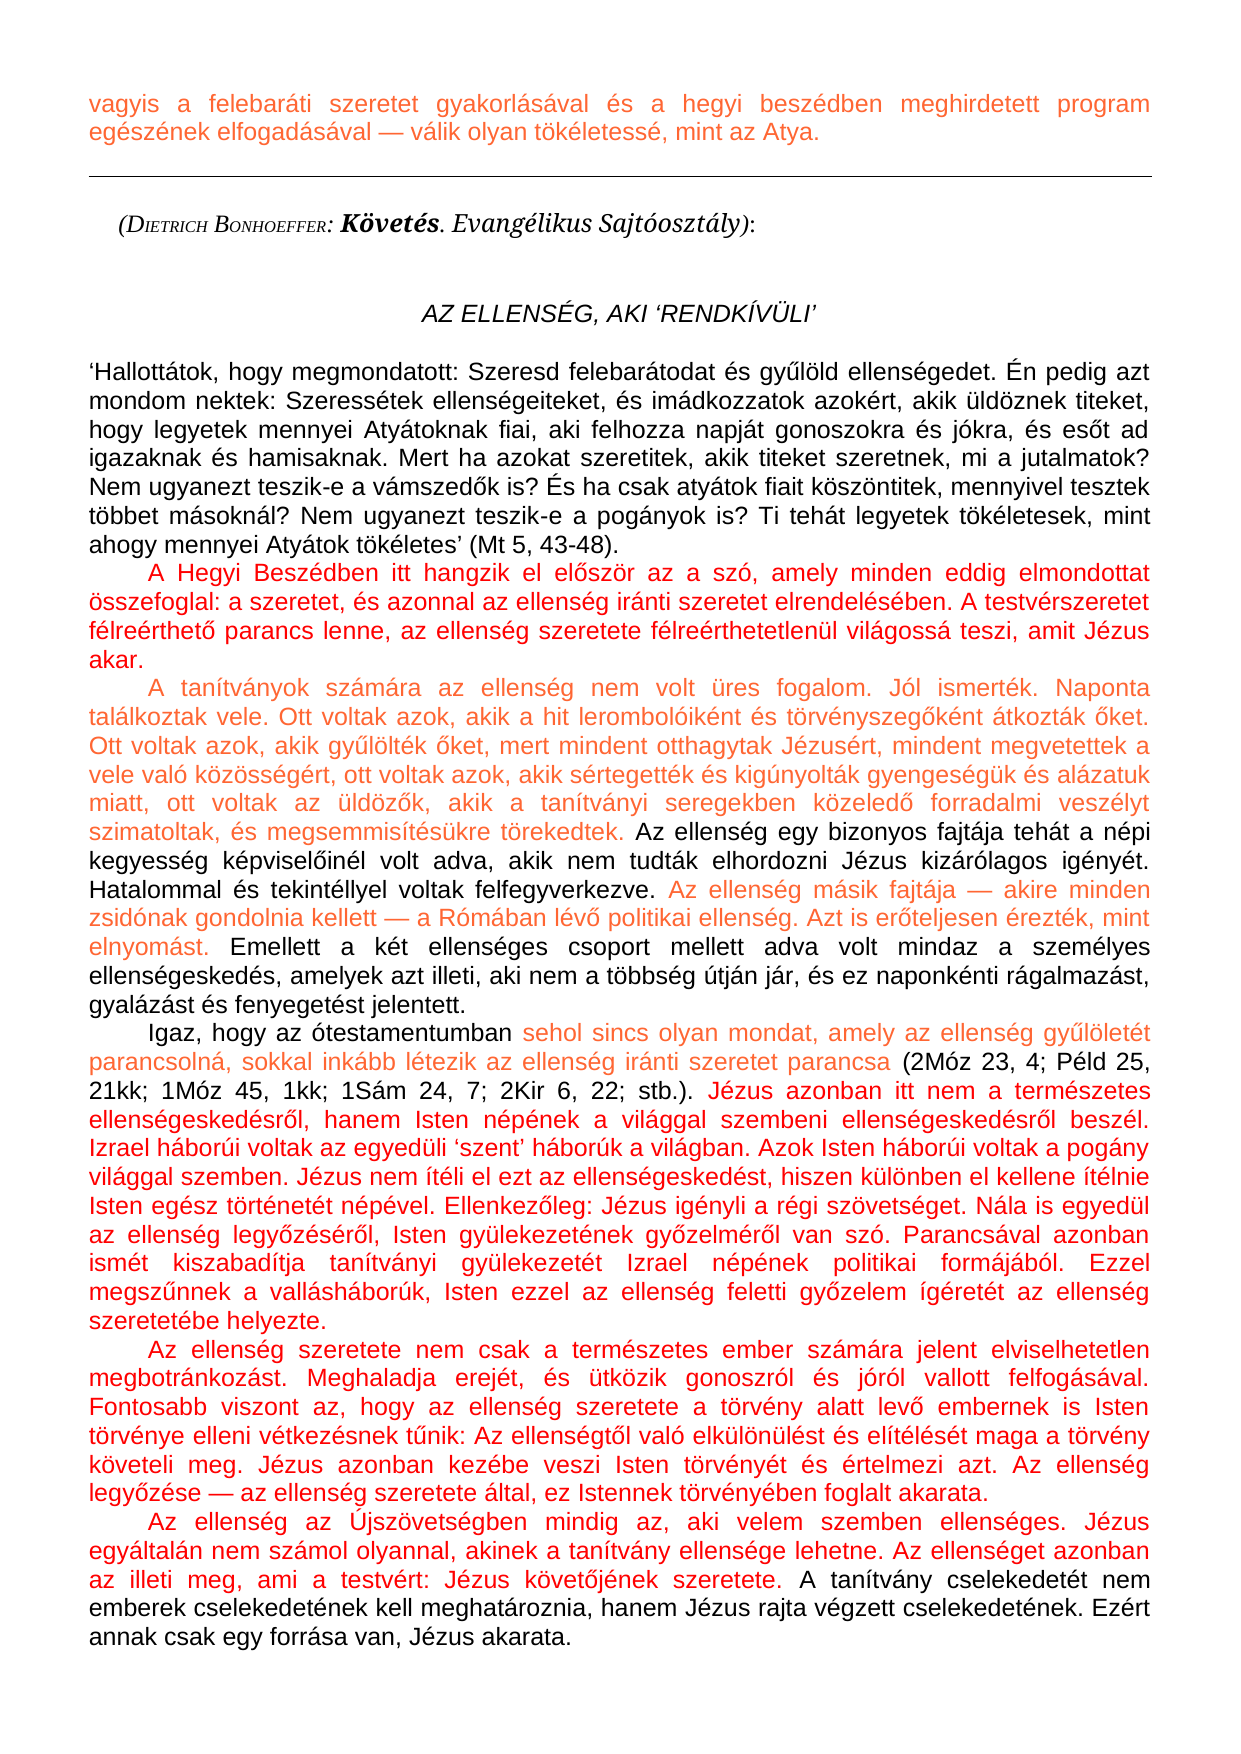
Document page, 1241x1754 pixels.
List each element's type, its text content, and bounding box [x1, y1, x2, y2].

text (Dietrich Bonhoeffer: Követés. Evangélikus Sajtóosztály): [88, 177, 1152, 269]
text vagyis a felebaráti szeretet gyakorlásával és a hegyi beszédben meghirdetett program egészének elfogadásával — válik olyan tökéletessé, mint az Atya. [88, 88, 1152, 146]
text Igaz, hogy az ótestamentumban sehol sincs olyan mondat, amely az ellenség gyűlöletét parancsolná, sokkal inkább létezik az ellenség iránti szeretet parancsa (2Móz 23, 4; Péld 25, 21kk; 1Móz 45, 1kk; 1Sám 24, 7; 2Kir 6, 22; stb.). Jézus azonban itt nem a természetes ellenségeskedésről, hanem Isten népének a világgal szembeni ellenségeskedésről beszél. Izrael háborúi voltak az egyedüli ‘szent’ háborúk a világban. Azok Isten háborúi voltak a pogány világgal szemben. Jézus nem ítéli el ezt az ellenségeskedést, hiszen különben el kellene ítélnie Isten egész történetét népével. Ellenkezőleg: Jézus igényli a régi szövetséget. Nála is egyedül az ellenség legyőzéséről, Isten gyülekezetének győzelméről van szó. Parancsával azonban ismét kiszabadítja tanítványi gyülekezetét Izrael népének politikai formájából. Ezzel megszűnnek a vallásháborúk, Isten ezzel az ellenség feletti győzelem ígéretét az ellenség szeretetébe helyezte. [88, 1018, 1152, 1335]
text A tanítványok számára az ellenség nem volt üres fogalom. Jól ismerték. Naponta találkoztak vele. Ott voltak azok, akik a hit lerombolóiként és törvényszegőként átkozták őket. Ott voltak azok, akik gyűlölték őket, mert mindent otthagytak Jézusért, mindent megvetettek a vele való közösségért, ott voltak azok, akik sértegették és kigúnyolták gyengeségük és alázatuk miatt, ott voltak az üldözők, akik a tanítványi seregekben közeledő forradalmi veszélyt szimatoltak, és megsemmisítésükre törekedtek. Az ellenség egy bizonyos fajtája tehát a népi kegyesség képviselőinél volt adva, akik nem tudták elhordozni Jézus kizárólagos igényét. Hatalommal és tekintéllyel voltak felfegyverkezve. Az ellenség másik fajtája — akire minden zsidónak gondolnia kellett — a Rómában lévő politikai ellenség. Azt is erőteljesen érezték, mint elnyomást. Emellett a két ellenséges csoport mellett adva volt mindaz a személyes ellenségeskedés, amelyek azt illeti, aki nem a többség útján jár, és ez naponkénti rágalmazást, gyalázást és fenyegetést jelentett. [88, 673, 1152, 1018]
text AZ ELLENSÉG, AKI ‘RENDKÍVÜLI’ [88, 299, 1152, 328]
text ‘Hallottátok, hogy megmondatott: Szeresd felebarátodat és gyűlöld ellenségedet. Én pedig azt mondom nektek: Szeressétek ellenségeiteket, és imádkozzatok azokért, akik üldöznek titeket, hogy legyetek mennyei Atyátoknak fiai, aki felhozza napját gonoszokra és jókra, és esőt ad igazaknak és hamisaknak. Mert ha azokat szeretitek, akik titeket szeretnek, mi a jutalmatok? Nem ugyanezt teszik‑e a vámszedők is? És ha csak atyátok fiait köszöntitek, mennyivel tesztek többet másoknál? Nem ugyanezt teszik‑e a pogányok is? Ti tehát legyetek tökéletesek, mint ahogy mennyei Atyátok tökéletes’ (Mt 5, 43-48). [88, 357, 1152, 558]
text Az ellenség az Újszövetségben mindig az, aki velem szemben ellenséges. Jézus egyáltalán nem számol olyannal, akinek a tanítvány ellensége lehetne. Az ellenséget azonban az illeti meg, ami a testvért: Jézus követőjének szeretete. A tanítvány cselekedetét nem emberek cselekedetének kell meghatároznia, hanem Jézus rajta végzett cselekedetének. Ezért annak csak egy forrása van, Jézus akarata. [88, 1507, 1152, 1651]
text A Hegyi Beszédben itt hangzik el először az a szó, amely minden eddig elmondottat összefoglal: a szeretet, és azonnal az ellenség iránti szeretet elrendelésében. A testvérszeretet félreérthető parancs lenne, az ellenség szeretete félreérthetetlenül világossá teszi, amit Jézus akar. [88, 558, 1152, 673]
text Az ellenség szeretete nem csak a természetes ember számára jelent elviselhetetlen megbotránkozást. Meghaladja erejét, és ütközik gonoszról és jóról vallott felfogásával. Fontosabb viszont az, hogy az ellenség szeretete a törvény alatt levő embernek is Isten törvénye elleni vétkezésnek tűnik: Az ellenségtől való elkülönülést és elítélését maga a törvény követeli meg. Jézus azonban kezébe veszi Isten törvényét és értelmezi azt. Az ellenség legyőzése — az ellenség szeretete által, ez Istennek törvényében foglalt akarata. [88, 1335, 1152, 1507]
